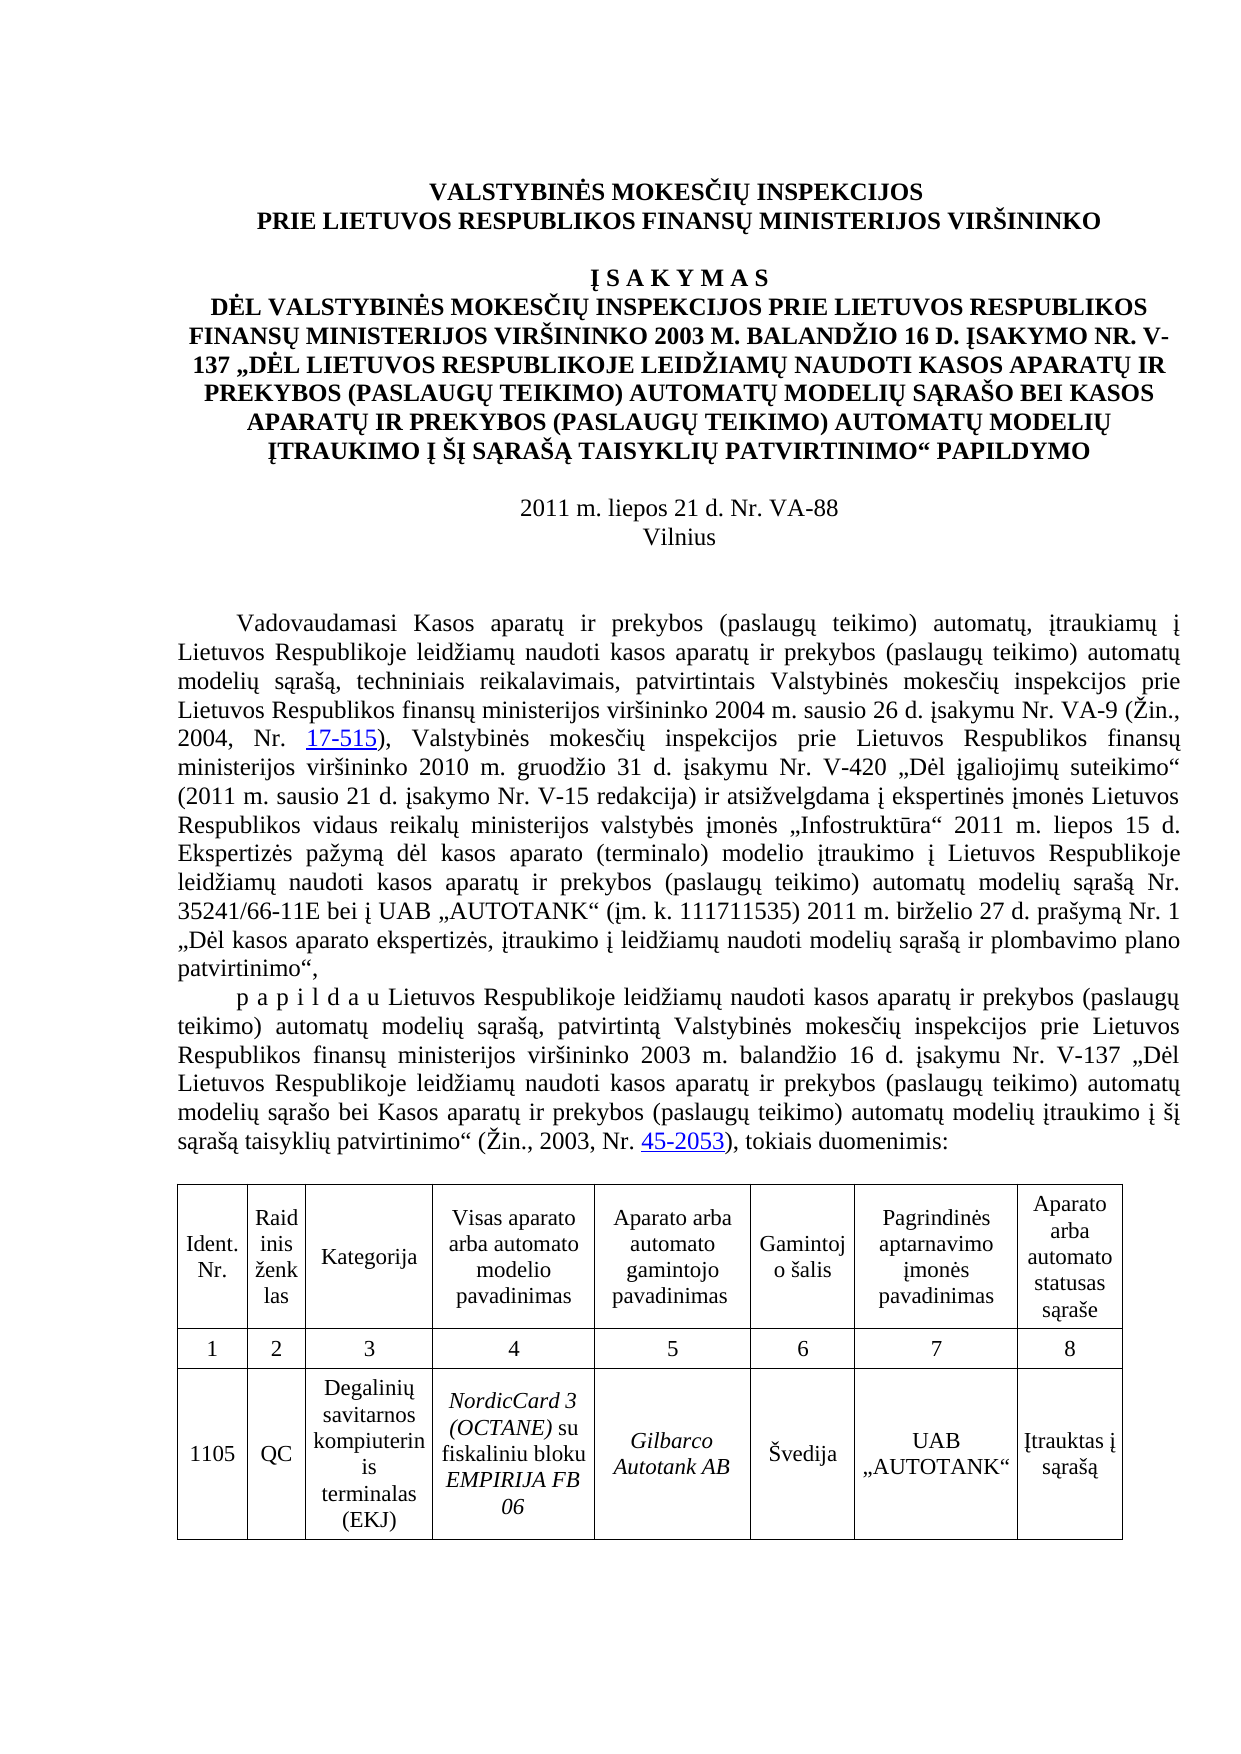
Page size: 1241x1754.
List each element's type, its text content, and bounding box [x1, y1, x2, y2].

table_header Pagrindinės aptarnavimo įmonės pavadinimas [855, 1185, 1017, 1328]
table_cell NordicCard 3 (OCTANE) su fiskaliniu bloku EMPIRIJA FB 06 [433, 1369, 594, 1538]
table_cell 6 [751, 1329, 854, 1367]
table_cell Gilbarco Autotank AB [595, 1369, 750, 1538]
text PRIE LIETUVOS RESPUBLIKOS FINANSŲ MINISTERIJOS VIRŠININKO [177, 206, 1181, 235]
table_cell 3 [306, 1329, 432, 1367]
table_header Aparato arba automato statusas sąraše [1018, 1185, 1122, 1328]
text VALSTYBINĖS MOKESČIŲ INSPEKCIJOS [177, 177, 1181, 206]
table_cell QC [248, 1369, 305, 1538]
text Vadovaudamasi Kasos aparatų ir prekybos (paslaugų teikimo) automatų, įtraukiamų į Lietuvos Respublikoje leidžiamų naudoti kasos aparatų ir prekybos (paslaugų teikimo) automatų modelių sąrašą, techniniais reikalavimais, patvirtintais Valstybinės mokesčių inspekcijos prie Lietuvos Respublikos finansų ministerijos viršininko 2004 m. sausio 26 d. įsakymu Nr. VA-9 (Žin., 2004, Nr. 17-515), Valstybinės mokesčių inspekcijos prie Lietuvos Respublikos finansų ministerijos viršininko 2010 m. gruodžio 31 d. įsakymu Nr. V-420 „Dėl įgaliojimų suteikimo“ (2011 m. sausio 21 d. įsakymo Nr. V-15 redakcija) ir atsižvelgdama į ekspertinės įmonės Lietuvos Respublikos vidaus reikalų ministerijos valstybės įmonės „Infostruktūra“ 2011 m. liepos 15 d. Ekspertizės pažymą dėl kasos aparato (terminalo) modelio įtraukimo į Lietuvos Respublikoje leidžiamų naudoti kasos aparatų ir prekybos (paslaugų teikimo) automatų modelių sąrašą Nr. 35241/66-11E bei į UAB „AUTOTANK“ (įm. k. 111711535) 2011 m. birželio 27 d. prašymą Nr. 1 „Dėl kasos aparato ekspertizės, įtraukimo į leidžiamų naudoti modelių sąrašą ir plombavimo plano patvirtinimo“, [177, 608, 1181, 982]
table_cell 1 [178, 1329, 247, 1367]
text p a p i l d a u Lietuvos Respublikoje leidžiamų naudoti kasos aparatų ir prekybos (paslaugų teikimo) automatų modelių sąrašą, patvirtintą Valstybinės mokesčių inspekcijos prie Lietuvos Respublikos finansų ministerijos viršininko 2003 m. balandžio 16 d. įsakymu Nr. V-137 „Dėl Lietuvos Respublikoje leidžiamų naudoti kasos aparatų ir prekybos (paslaugų teikimo) automatų modelių sąrašo bei Kasos aparatų ir prekybos (paslaugų teikimo) automatų modelių įtraukimo į šį sąrašą taisyklių patvirtinimo“ (Žin., 2003, Nr. 45-2053), tokiais duomenimis: [177, 982, 1181, 1155]
table_cell UAB „AUTOTANK“ [855, 1369, 1017, 1538]
table_cell Švedija [751, 1369, 854, 1538]
table_header Ident. Nr. [178, 1185, 247, 1328]
table_cell 1105 [178, 1369, 247, 1538]
text DĖL VALSTYBINĖS MOKESČIŲ INSPEKCIJOS PRIE LIETUVOS RESPUBLIKOS FINANSŲ MINISTERIJOS VIRŠININKO 2003 M. BALANDŽIO 16 D. ĮSAKYMO NR. V-137 „DĖL LIETUVOS RESPUBLIKOJE LEIDŽIAMŲ NAUDOTI KASOS APARATŲ IR PREKYBOS (PASLAUGŲ TEIKIMO) AUTOMATŲ MODELIŲ SĄRAŠO BEI KASOS APARATŲ IR PREKYBOS (PASLAUGŲ TEIKIMO) AUTOMATŲ MODELIŲ ĮTRAUKIMO Į ŠĮ SĄRAŠĄ TAISYKLIŲ PATVIRTINIMO“ PAPILDYMO [177, 292, 1181, 465]
table_cell Įtrauktas į sąrašą [1018, 1369, 1122, 1538]
text Vilnius [177, 522, 1181, 551]
table_cell 8 [1018, 1329, 1122, 1367]
text į s a k y m a s [177, 263, 1181, 292]
table_cell 7 [855, 1329, 1017, 1367]
table_cell 2 [248, 1329, 305, 1367]
table_cell 4 [433, 1329, 594, 1367]
table_header Aparato arba automato gamintojo pavadinimas [595, 1185, 750, 1328]
text 2011 m. liepos 21 d. Nr. VA-88 [177, 493, 1181, 522]
table_cell Degalinių savitarnos kompiuterinis terminalas (EKJ) [306, 1369, 432, 1538]
table_header Gamintojo šalis [751, 1185, 854, 1328]
table_header Kategorija [306, 1185, 432, 1328]
table_cell 5 [595, 1329, 750, 1367]
table_header Visas aparato arba automato modelio pavadinimas [433, 1185, 594, 1328]
table_header Raidinis ženklas [248, 1185, 305, 1328]
